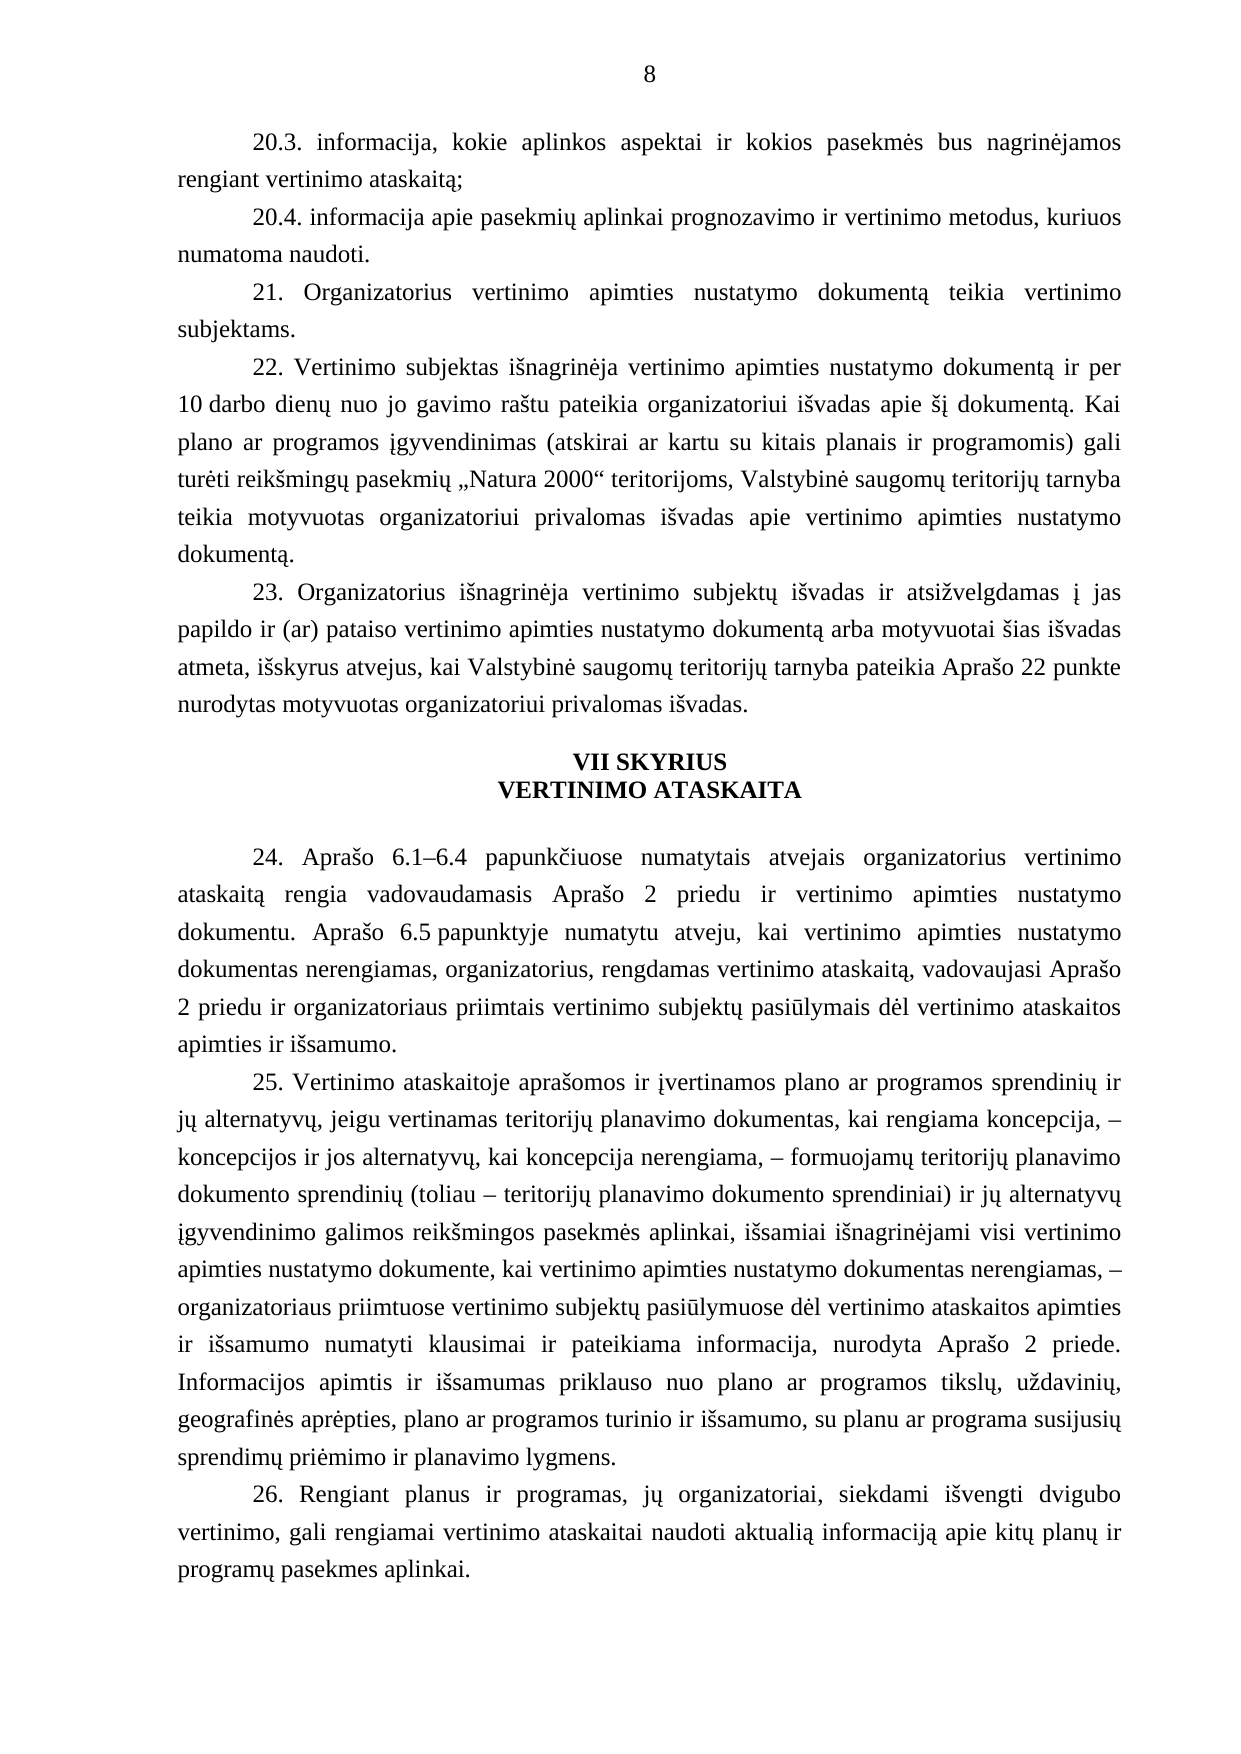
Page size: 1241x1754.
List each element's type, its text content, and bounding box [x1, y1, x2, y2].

text 21. Organizatorius vertinimo apimties nustatymo dokumentą teikia vertinimo subjektams. [177, 268, 1122, 343]
text 22. Vertinimo subjektas išnagrinėja vertinimo apimties nustatymo dokumentą ir per 10 darbo dienų nuo jo gavimo raštu pateikia organizatoriui išvadas apie šį dokumentą. Kai plano ar programos įgyvendinimas (atskirai ar kartu su kitais planais ir programomis) gali turėti reikšmingų pasekmių „Natura 2000“ teritorijoms, Valstybinė saugomų teritorijų tarnyba teikia motyvuotas organizatoriui privalomas išvadas apie vertinimo apimties nustatymo dokumentą. [177, 343, 1122, 568]
text 20.3. informacija, kokie aplinkos aspektai ir kokios pasekmės bus nagrinėjamos rengiant vertinimo ataskaitą; [177, 118, 1122, 193]
text 23. Organizatorius išnagrinėja vertinimo subjektų išvadas ir atsižvelgdamas į jas papildo ir (ar) pataiso vertinimo apimties nustatymo dokumentą arba motyvuotai šias išvadas atmeta, išskyrus atvejus, kai Valstybinė saugomų teritorijų tarnyba pateikia Aprašo 22 punkte nurodytas motyvuotas organizatoriui privalomas išvadas. [177, 568, 1122, 718]
text 26. Rengiant planus ir programas, jų organizatoriai, siekdami išvengti dvigubo vertinimo, gali rengiamai vertinimo ataskaitai naudoti aktualią informaciją apie kitų planų ir programų pasekmes aplinkai. [177, 1471, 1122, 1583]
text 20.4. informacija apie pasekmių aplinkai prognozavimo ir vertinimo metodus, kuriuos numatoma naudoti. [177, 193, 1122, 268]
text 24. Aprašo 6.1–6.4 papunkčiuose numatytais atvejais organizatorius vertinimo ataskaitą rengia vadovaudamasis Aprašo 2 priedu ir vertinimo apimties nustatymo dokumentu. Aprašo 6.5 papunktyje numatytu atveju, kai vertinimo apimties nustatymo dokumentas nerengiamas, organizatorius, rengdamas vertinimo ataskaitą, vadovaujasi Aprašo 2 priedu ir organizatoriaus priimtais vertinimo subjektų pasiūlymais dėl vertinimo ataskaitos apimties ir išsamumo. [177, 833, 1122, 1058]
text 25. Vertinimo ataskaitoje aprašomos ir įvertinamos plano ar programos sprendinių ir jų alternatyvų, jeigu vertinamas teritorijų planavimo dokumentas, kai rengiama koncepcija, – koncepcijos ir jos alternatyvų, kai koncepcija nerengiama, – formuojamų teritorijų planavimo dokumento sprendinių (toliau – teritorijų planavimo dokumento sprendiniai) ir jų alternatyvų įgyvendinimo galimos reikšmingos pasekmės aplinkai, išsamiai išnagrinėjami visi vertinimo apimties nustatymo dokumente, kai vertinimo apimties nustatymo dokumentas nerengiamas, – organizatoriaus priimtuose vertinimo subjektų pasiūlymuose dėl vertinimo ataskaitos apimties ir išsamumo numatyti klausimai ir pateikiama informacija, nurodyta Aprašo 2 priede. Informacijos apimtis ir išsamumas priklauso nuo plano ar programos tikslų, uždavinių, geografinės aprėpties, plano ar programos turinio ir išsamumo, su planu ar programa susijusių sprendimų priėmimo ir planavimo lygmens. [177, 1058, 1122, 1471]
text VERTINIMO ATASKAITA [177, 776, 1122, 804]
text VII SKYRIUS [177, 747, 1122, 776]
